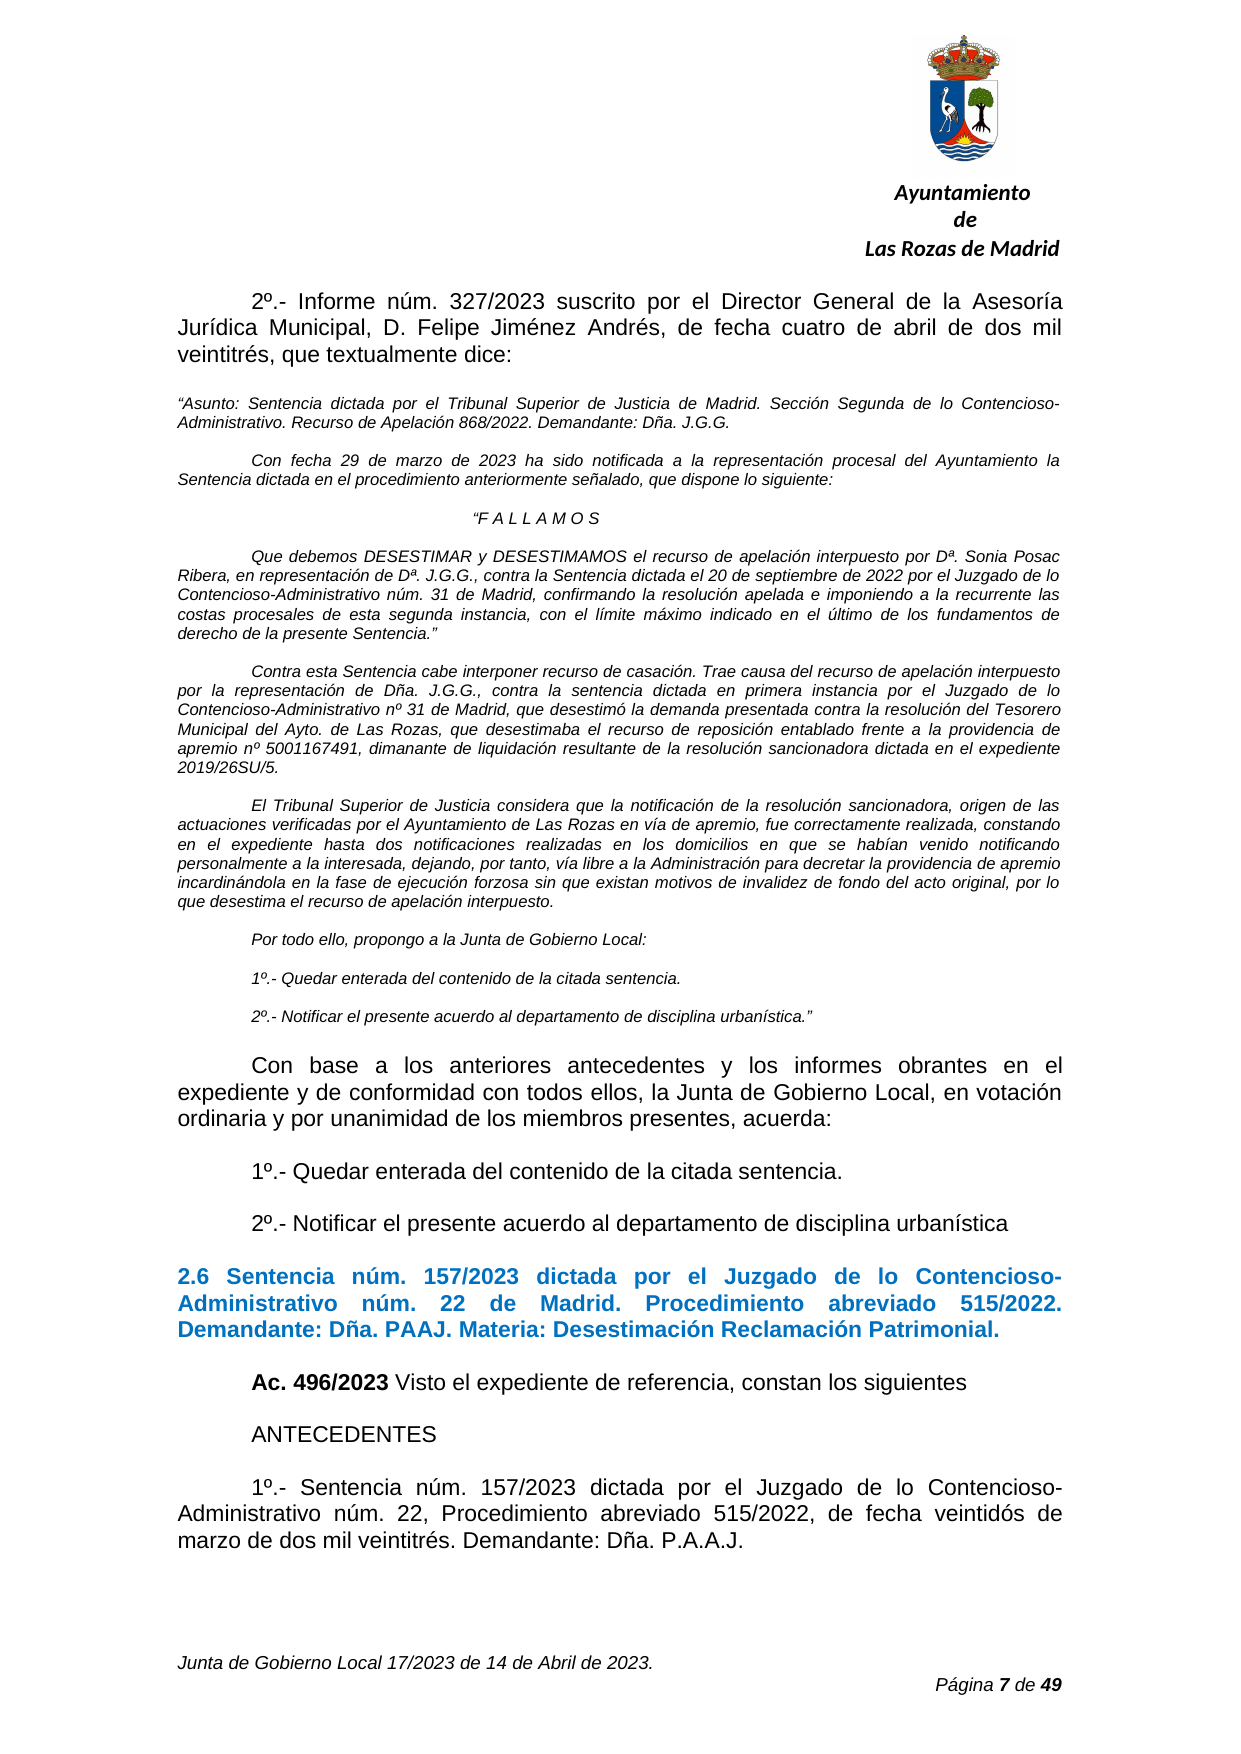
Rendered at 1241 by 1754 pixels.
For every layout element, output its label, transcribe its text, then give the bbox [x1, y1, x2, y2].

text 1º.- Quedar enterada del contenido de la citada sentencia. [177, 968, 1063, 988]
text Contra esta Sentencia cabe interponer recurso de casación. Trae causa del recurso de apelación interpuesto por la representación de Dña. J.G.G., contra la sentencia dictada en primera instancia por el Juzgado de lo Contencioso-Administrativo nº 31 de Madrid, que desestimó la demanda presentada contra la resolución del Tesorero Municipal del Ayto. de Las Rozas, que desestimaba el recurso de reposición entablado frente a la providencia de apremio nº 5001167491, dimanante de liquidación resultante de la resolución sancionadora dictada en el expediente 2019/26SU/5. [177, 662, 1063, 777]
text El Tribunal Superior de Justicia considera que la notificación de la resolución sancionadora, origen de las actuaciones verificadas por el Ayuntamiento de Las Rozas en vía de apremio, fue correctamente realizada, constando en el expediente hasta dos notificaciones realizadas en los domicilios en que se habían venido notificando personalmente a la interesada, dejando, por tanto, vía libre a la Administración para decretar la providencia de apremio incardinándola en la fase de ejecución forzosa sin que existan motivos de invalidez de fondo del acto original, por lo que desestima el recurso de apelación interpuesto. [177, 796, 1063, 911]
text 2.6 Sentencia núm. 157/2023 dictada por el Juzgado de lo Contencioso-Administrativo núm. 22 de Madrid. Procedimiento abreviado 515/2022. Demandante: Dña. PAAJ. Materia: Desestimación Reclamación Patrimonial. [177, 1263, 1063, 1342]
text 1º.- Sentencia núm. 157/2023 dictada por el Juzgado de lo Contencioso-Administrativo núm. 22, Procedimiento abreviado 515/2022, de fecha veintidós de marzo de dos mil veintitrés. Demandante: Dña. P.A.A.J. [177, 1474, 1063, 1553]
text Que debemos DESESTIMAR y DESESTIMAMOS el recurso de apelación interpuesto por Dª. Sonia Posac Ribera, en representación de Dª. J.G.G., contra la Sentencia dictada el 20 de septiembre de 2022 por el Juzgado de lo Contencioso-Administrativo núm. 31 de Madrid, confirmando la resolución apelada e imponiendo a la recurrente las costas procesales de esta segunda instancia, con el límite máximo indicado en el último de los fundamentos de derecho de la presente Sentencia.” [177, 547, 1063, 643]
text 1º.- Quedar enterada del contenido de la citada sentencia. [177, 1158, 1063, 1184]
text Ac. 496/2023 Visto el expediente de referencia, constan los siguientes [177, 1368, 1063, 1395]
text Con fecha 29 de marzo de 2023 ha sido notificada a la representación procesal del Ayuntamiento la Sentencia dictada en el procedimiento anteriormente señalado, que dispone lo siguiente: [177, 451, 1063, 489]
text 2º.- Notificar el presente acuerdo al departamento de disciplina urbanística [177, 1210, 1063, 1237]
text 2º.- Notificar el presente acuerdo al departamento de disciplina urbanística.” [177, 1007, 1063, 1026]
text “F A L L A M O S [398, 508, 1063, 528]
text Por todo ello, propongo a la Junta de Gobierno Local: [177, 930, 1063, 949]
text “Asunto: Sentencia dictada por el Tribunal Superior de Justicia de Madrid. Sección Segunda de lo Contencioso-Administrativo. Recurso de Apelación 868/2022. Demandante: Dña. J.G.G. [177, 393, 1063, 432]
text Con base a los anteriores antecedentes y los informes obrantes en el expediente y de conformidad con todos ellos, la Junta de Gobierno Local, en votación ordinaria y por unanimidad de los miembros presentes, acuerda: [177, 1052, 1063, 1131]
text 2º.- Informe núm. 327/2023 suscrito por el Director General de la Asesoría Jurídica Municipal, D. Felipe Jiménez Andrés, de fecha cuatro de abril de dos mil veintitrés, que textualmente dice: [177, 288, 1063, 367]
text ANTECEDENTES [177, 1421, 1063, 1448]
